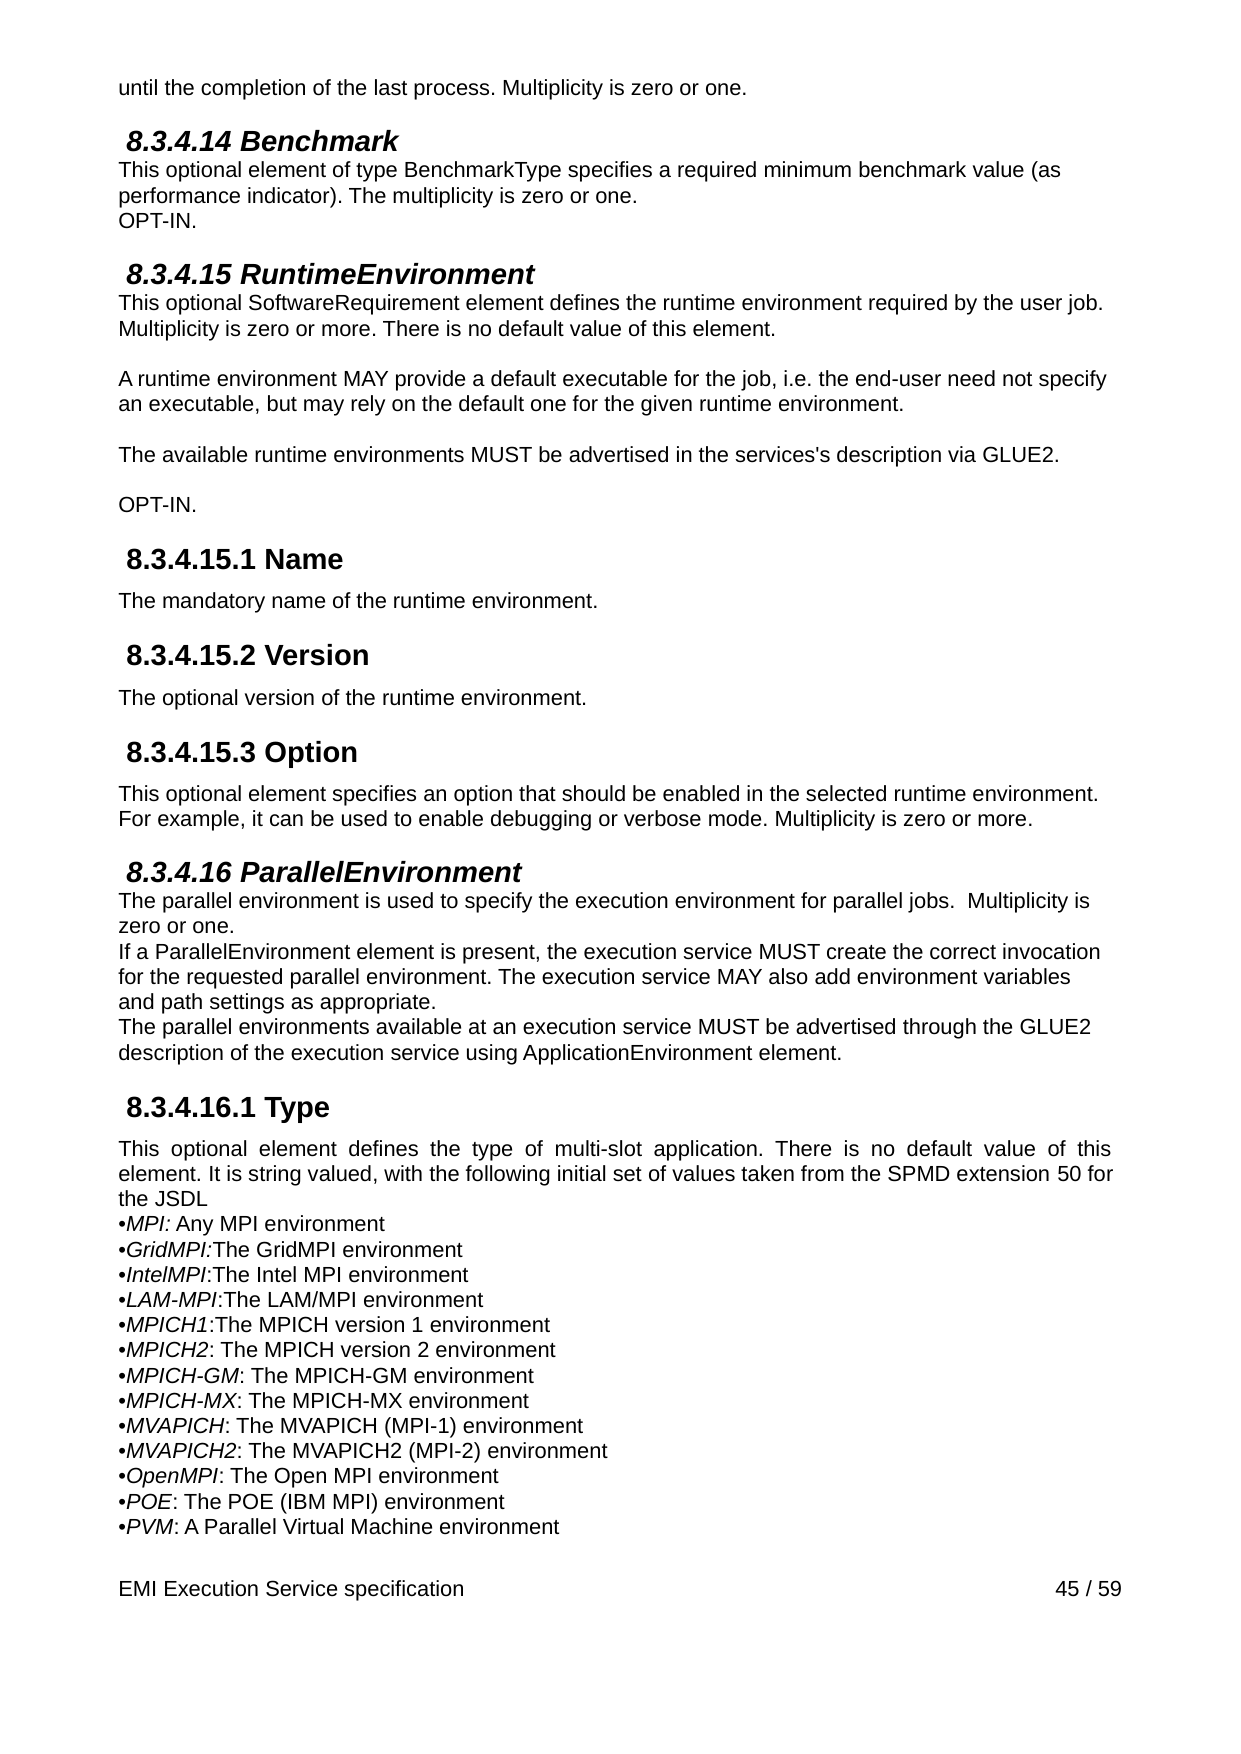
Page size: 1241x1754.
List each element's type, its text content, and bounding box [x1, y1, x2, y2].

text until the completion of the last process. Multiplicity is zero or one. [118, 75, 1113, 100]
text This optional element specifies an option that should be enabled in the selected runtime environment. For example, it can be used to enable debugging or verbose mode. Multiplicity is zero or more. [118, 781, 1122, 831]
text The optional version of the runtime environment. [118, 684, 1122, 709]
text OPT-IN. [118, 208, 1122, 233]
subtitle Name [118, 542, 1122, 576]
list GridMPI:The GridMPI environment [118, 1237, 1122, 1262]
subtitle Option [118, 734, 1122, 768]
text If a ParallelEnvironment element is present, the execution service MUST create the correct invocation for the requested parallel environment. The execution service MAY also add environment variables and path settings as appropriate. [118, 939, 1113, 1014]
list MPICH2: The MPICH version 2 environment [118, 1337, 1122, 1363]
list OpenMPI: The Open MPI environment [118, 1463, 1122, 1489]
list MPI: Any MPI environment [118, 1211, 1122, 1237]
text The parallel environments available at an execution service MUST be advertised through the GLUE2 description of the execution service using ApplicationEnvironment element. [118, 1014, 1113, 1065]
text This optional SoftwareRequirement element defines the runtime environment required by the user job. Multiplicity is zero or more. There is no default value of this element. [118, 290, 1113, 341]
text This optional element of type BenchmarkType specifies a required minimum benchmark value (as performance indicator). The multiplicity is zero or one. [118, 157, 1122, 208]
subtitle Version [118, 638, 1122, 672]
list PVM: A Parallel Virtual Machine environment [118, 1514, 1122, 1539]
subtitle RuntimeEnvironment [118, 257, 1122, 290]
list MPICH-GM: The MPICH-GM environment [118, 1363, 1122, 1388]
list MPICH1:The MPICH version 1 environment [118, 1312, 1122, 1337]
text OPT-IN. [118, 492, 1113, 517]
text The mandatory name of the runtime environment. [118, 588, 1122, 613]
text The parallel environment is used to specify the execution environment for parallel jobs. Multiplicity is zero or one. [118, 888, 1113, 939]
list POE: The POE (IBM MPI) environment [118, 1489, 1122, 1514]
text This optional element defines the type of multi-slot application. There is no default value of this element. It is string valued, with the following initial set of values taken from the SPMD extension [4] for the JSDL [118, 1136, 1113, 1211]
list MVAPICH: The MVAPICH (MPI-1) environment [118, 1413, 1122, 1438]
subtitle Type [118, 1090, 1122, 1123]
list MVAPICH2: The MVAPICH2 (MPI-2) environment [118, 1438, 1122, 1463]
text The available runtime environments MUST be advertised in the services's description via GLUE2. [118, 441, 1113, 467]
subtitle Benchmark [118, 124, 1122, 157]
list IntelMPI:The Intel MPI environment [118, 1262, 1122, 1287]
list MPICH-MX: The MPICH-MX environment [118, 1388, 1122, 1413]
subtitle ParallelEnvironment [118, 855, 1122, 888]
text A runtime environment MAY provide a default executable for the job, i.e. the end-user need not specify an executable, but may rely on the default one for the given runtime environment. [118, 366, 1113, 416]
list LAM-MPI:The LAM/MPI environment [118, 1287, 1122, 1312]
